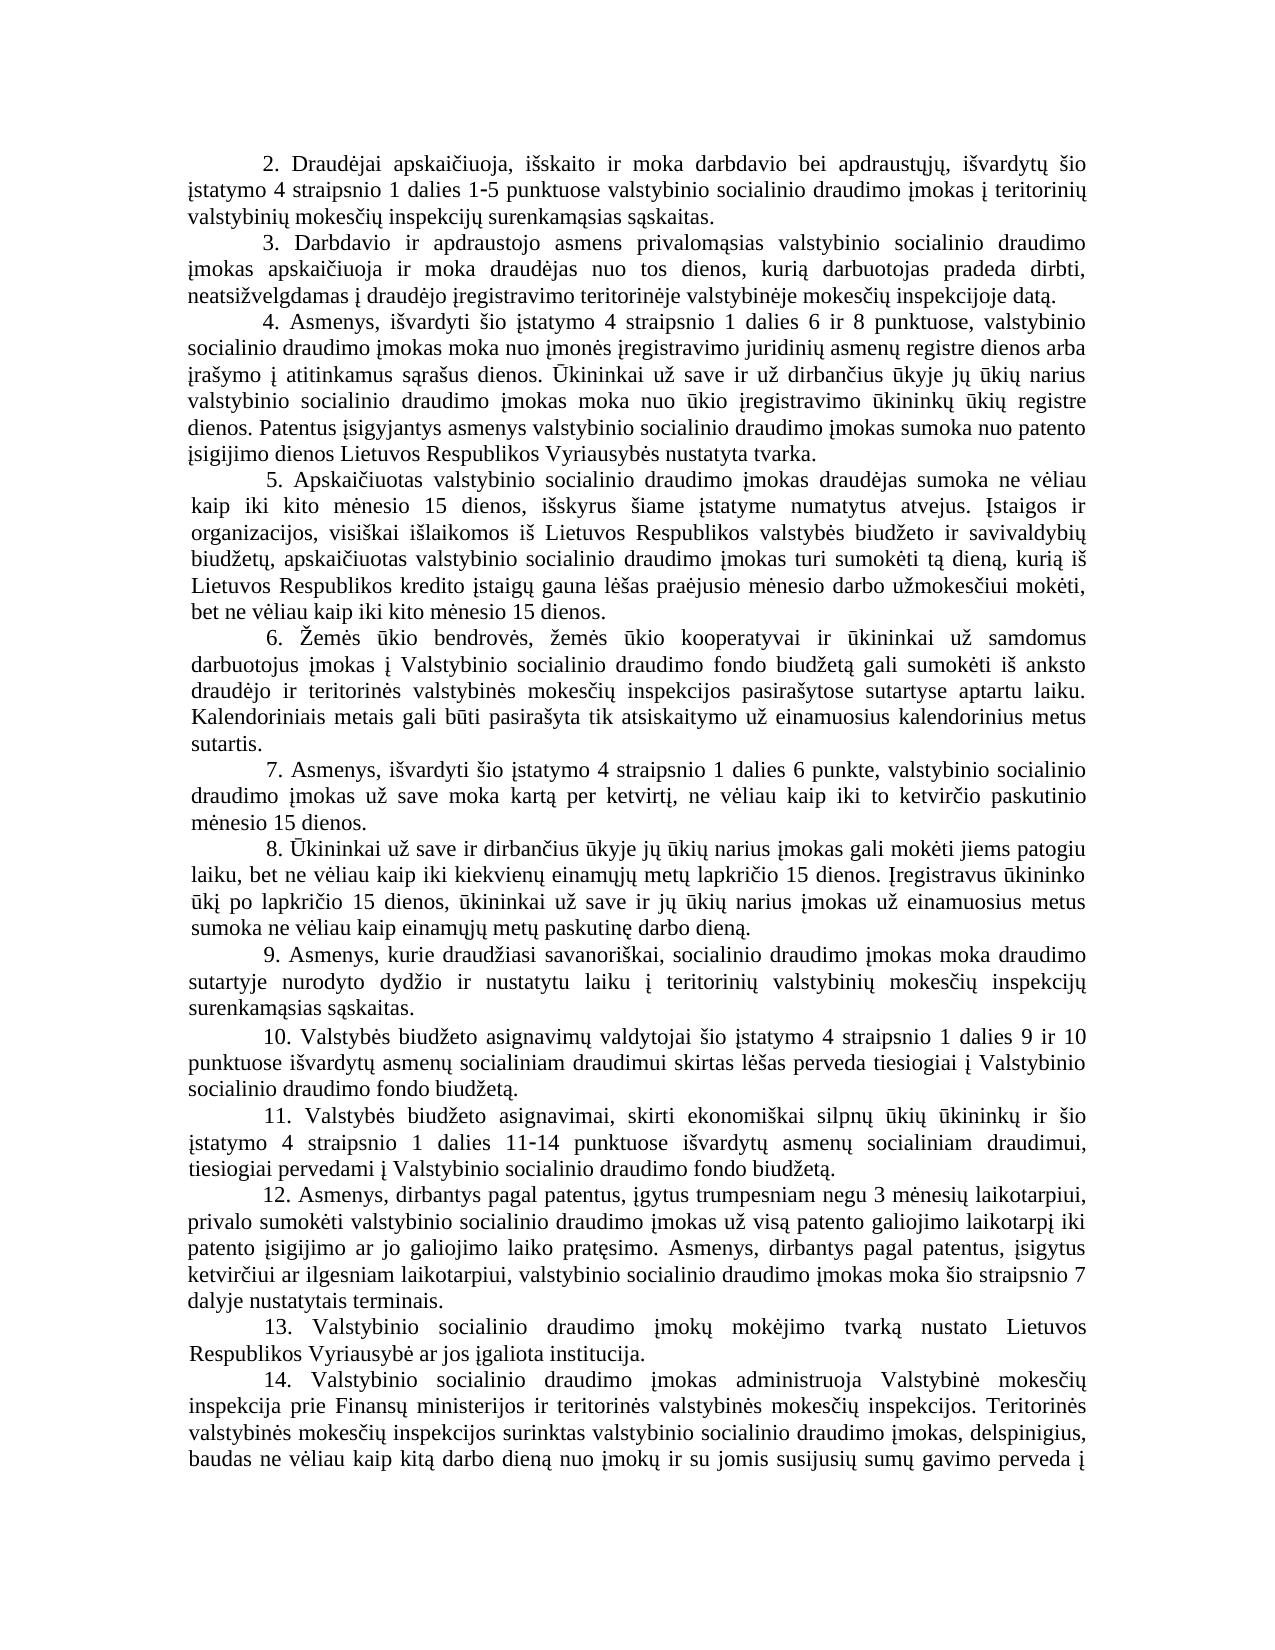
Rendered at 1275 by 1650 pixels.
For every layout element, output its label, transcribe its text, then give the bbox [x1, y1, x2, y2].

text 6. Žemės ūkio bendrovės, žemės ūkio kooperatyvai ir ūkininkai už samdomus darbuotojus įmokas į Valstybinio socialinio draudimo fondo biudžetą gali sumokėti iš anksto draudėjo ir teritorinės valstybinės mokesčių inspekcijos pasirašytose sutartyse aptartu laiku. Kalendoriniais metais gali būti pasirašyta tik atsiskaitymo už einamuosius kalendorinius metus sutartis. [191, 624, 1087, 756]
text 10. Valstybės biudžeto asignavimų valdytojai šio įstatymo 4 straipsnio 1 dalies 9 ir 10 punktuose išvardytų asmenų socialiniam draudimui skirtas lėšas perveda tiesiogiai į Valstybinio socialinio draudimo fondo biudžetą. [188, 1023, 1087, 1102]
text 8. Ūkininkai už save ir dirbančius ūkyje jų ūkių narius įmokas gali mokėti jiems patogiu laiku, bet ne vėliau kaip iki kiekvienų einamųjų metų lapkričio 15 dienos. Įregistravus ūkininko ūkį po lapkričio 15 dienos, ūkininkai už save ir jų ūkių narius įmokas už einamuosius metus sumoka ne vėliau kaip einamųjų metų paskutinę darbo dieną. [191, 835, 1087, 941]
text 11. Valstybės biudžeto asignavimai, skirti ekonomiškai silpnų ūkių ūkininkų ir šio įstatymo 4 straipsnio 1 dalies 1114 punktuose išvardytų asmenų socialiniam draudimui, tiesiogiai pervedami į Valstybinio socialinio draudimo fondo biudžetą. [188, 1102, 1087, 1182]
text 13. Valstybinio socialinio draudimo įmokų mokėjimo tvarką nustato Lietuvos Respublikos Vyriausybė ar jos įgaliota institucija. [189, 1313, 1087, 1366]
text 12. Asmenys, dirbantys pagal patentus, įgytus trumpesniam negu 3 mėnesių laikotarpiui, privalo sumokėti valstybinio socialinio draudimo įmokas už visą patento galiojimo laikotarpį iki patento įsigijimo ar jo galiojimo laiko pratęsimo. Asmenys, dirbantys pagal patentus, įsigytus ketvirčiui ar ilgesniam laikotarpiui, valstybinio socialinio draudimo įmokas moka šio straipsnio 7 dalyje nustatytais terminais. [187, 1182, 1087, 1313]
text 5. Apskaičiuotas valstybinio socialinio draudimo įmokas draudėjas sumoka ne vėliau kaip iki kito mėnesio 15 dienos, išskyrus šiame įstatyme numatytus atvejus. Įstaigos ir organizacijos, visiškai išlaikomos iš Lietuvos Respublikos valstybės biudžeto ir savivaldybių biudžetų, apskaičiuotas valstybinio socialinio draudimo įmokas turi sumokėti tą dieną, kurią iš Lietuvos Respublikos kredito įstaigų gauna lėšas praėjusio mėnesio darbo užmokesčiui mokėti, bet ne vėliau kaip iki kito mėnesio 15 dienos. [191, 466, 1087, 624]
text 9. Asmenys, kurie draudžiasi savanoriškai, socialinio draudimo įmokas moka draudimo sutartyje nurodyto dydžio ir nustatytu laiku į teritorinių valstybinių mokesčių inspekcijų surenkamąsias sąskaitas. [188, 941, 1087, 1020]
text 4. Asmenys, išvardyti šio įstatymo 4 straipsnio 1 dalies 6 ir 8 punktuose, valstybinio socialinio draudimo įmokas moka nuo įmonės įregistravimo juridinių asmenų registre dienos arba įrašymo į atitinkamus sąrašus dienos. Ūkininkai už save ir už dirbančius ūkyje jų ūkių narius valstybinio socialinio draudimo įmokas moka nuo ūkio įregistravimo ūkininkų ūkių registre dienos. Patentus įsigyjantys asmenys valstybinio socialinio draudimo įmokas sumoka nuo patento įsigijimo dienos Lietuvos Respublikos Vyriausybės nustatyta tvarka. [187, 308, 1087, 466]
text 14. Valstybinio socialinio draudimo įmokas administruoja Valstybinė mokesčių inspekcija prie Finansų ministerijos ir teritorinės valstybinės mokesčių inspekcijos. Teritorinės valstybinės mokesčių inspekcijos surinktas valstybinio socialinio draudimo įmokas, delspinigius, baudas ne vėliau kaip kitą darbo dieną nuo įmokų ir su jomis susijusių sumų gavimo perveda į [188, 1366, 1087, 1471]
text 3. Darbdavio ir apdraustojo asmens privalomąsias valstybinio socialinio draudimo įmokas apskaičiuoja ir moka draudėjas nuo tos dienos, kurią darbuotojas pradeda dirbti, neatsižvelgdamas į draudėjo įregistravimo teritorinėje valstybinėje mokesčių inspekcijoje datą. [187, 229, 1087, 308]
text 7. Asmenys, išvardyti šio įstatymo 4 straipsnio 1 dalies 6 punkte, valstybinio socialinio draudimo įmokas už save moka kartą per ketvirtį, ne vėliau kaip iki to ketvirčio paskutinio mėnesio 15 dienos. [191, 756, 1087, 835]
text 2. Draudėjai apskaičiuoja, išskaito ir moka darbdavio bei apdraustųjų, išvardytų šio įstatymo 4 straipsnio 1 dalies 15 punktuose valstybinio socialinio draudimo įmokas į teritorinių valstybinių mokesčių inspekcijų surenkamąsias sąskaitas. [187, 150, 1087, 229]
